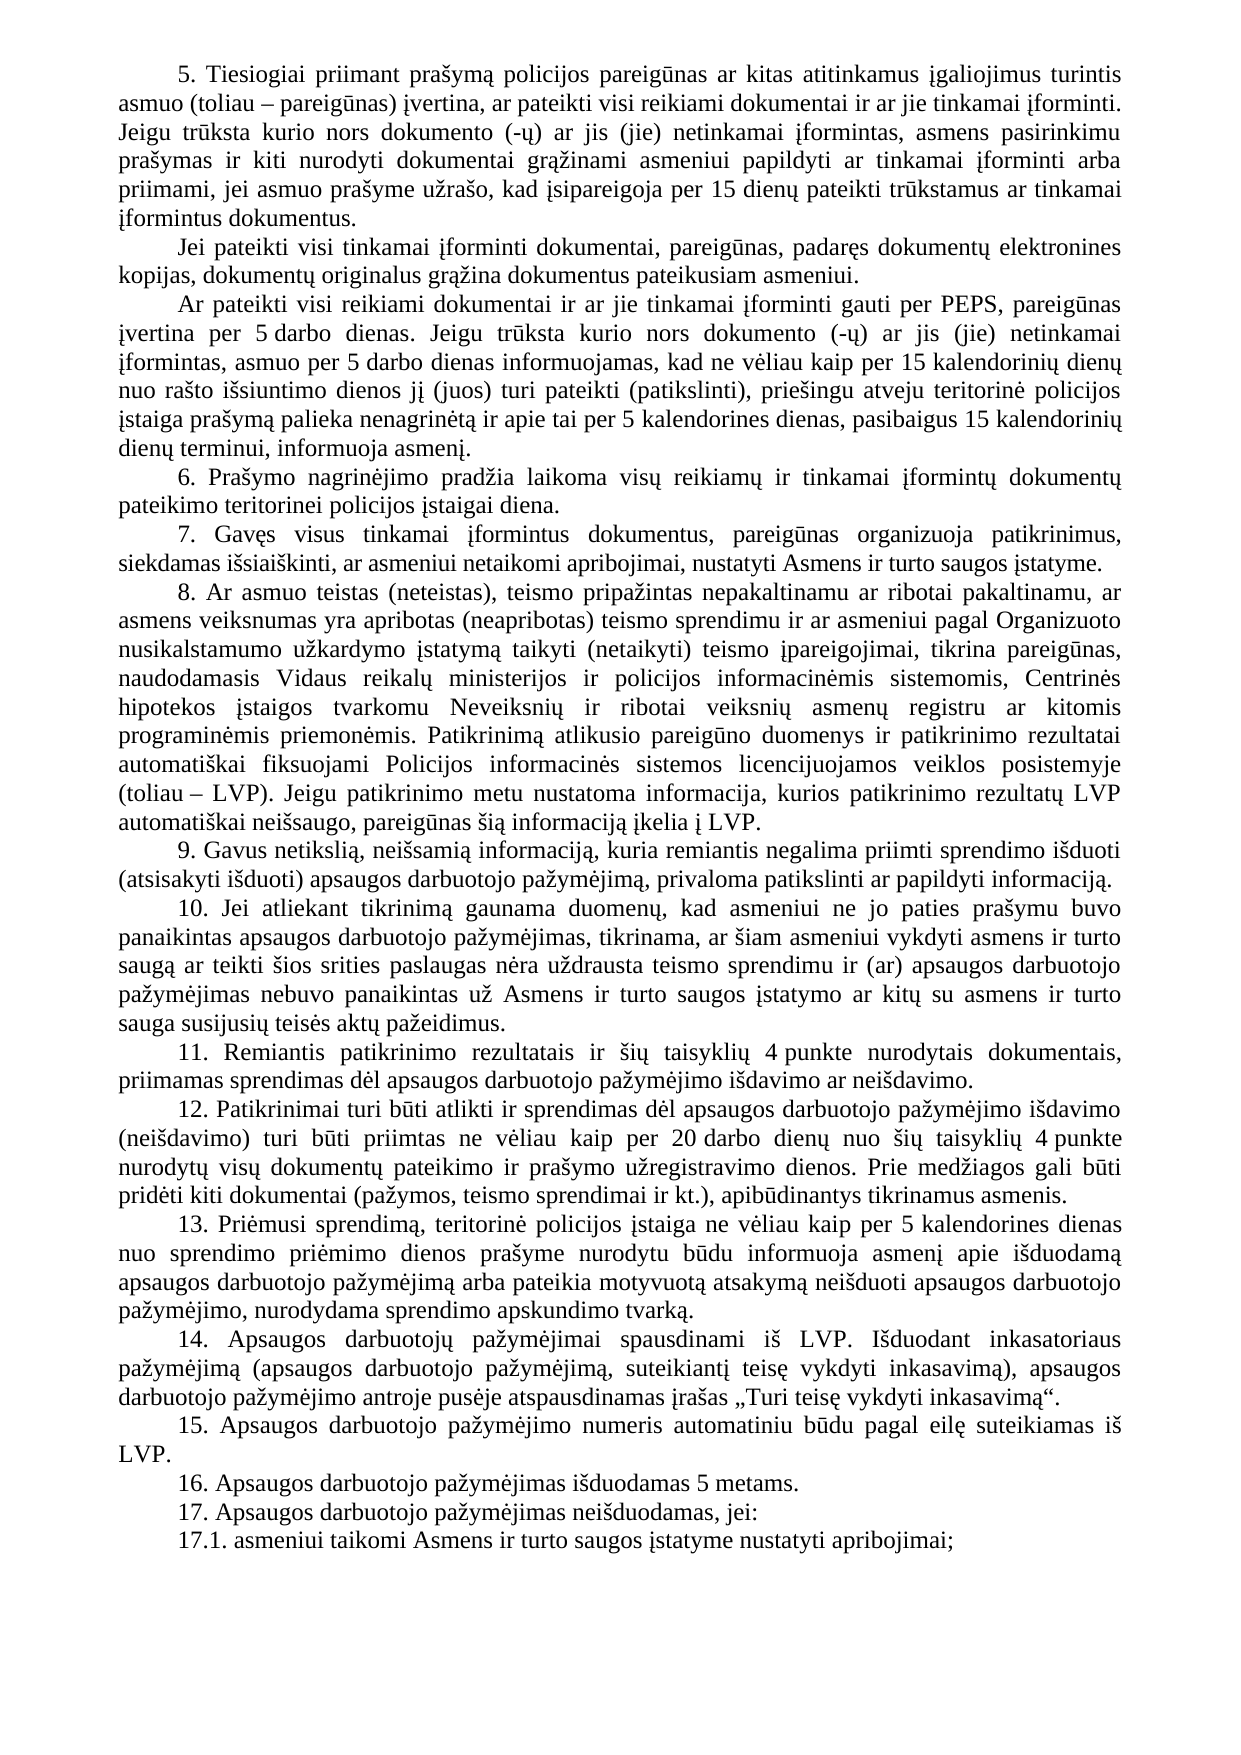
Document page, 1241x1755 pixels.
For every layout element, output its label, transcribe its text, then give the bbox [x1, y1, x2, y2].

text 14. Apsaugos darbuotojų pažymėjimai spausdinami iš LVP. Išduodant inkasatoriaus pažymėjimą (apsaugos darbuotojo pažymėjimą, suteikiantį teisę vykdyti inkasavimą), apsaugos darbuotojo pažymėjimo antroje pusėje atspausdinamas įrašas „Turi teisę vykdyti inkasavimą“. [118, 1324, 1122, 1410]
text 6. Prašymo nagrinėjimo pradžia laikoma visų reikiamų ir tinkamai įformintų dokumentų pateikimo teritorinei policijos įstaigai diena. [118, 462, 1122, 519]
text 10. Jei atliekant tikrinimą gaunama duomenų, kad asmeniui ne jo paties prašymu buvo panaikintas apsaugos darbuotojo pažymėjimas, tikrinama, ar šiam asmeniui vykdyti asmens ir turto saugą ar teikti šios srities paslaugas nėra uždrausta teismo sprendimu ir (ar) apsaugos darbuotojo pažymėjimas nebuvo panaikintas už Asmens ir turto saugos įstatymo ar kitų su asmens ir turto sauga susijusių teisės aktų pažeidimus. [118, 893, 1122, 1037]
text 17. Apsaugos darbuotojo pažymėjimas neišduodamas, jei: [118, 1497, 1122, 1525]
text Ar pateikti visi reikiami dokumentai ir ar jie tinkamai įforminti gauti per PEPS, pareigūnas įvertina per 5 darbo dienas. Jeigu trūksta kurio nors dokumento (-ų) ar jis (jie) netinkamai įformintas, asmuo per 5 darbo dienas informuojamas, kad ne vėliau kaip per 15 kalendorinių dienų nuo rašto išsiuntimo dienos jį (juos) turi pateikti (patikslinti), priešingu atveju teritorinė policijos įstaiga prašymą palieka nenagrinėtą ir apie tai per 5 kalendorines dienas, pasibaigus 15 kalendorinių dienų terminui, informuoja asmenį. [118, 289, 1122, 462]
text 11. Remiantis patikrinimo rezultatais ir šių taisyklių 4 punkte nurodytais dokumentais, priimamas sprendimas dėl apsaugos darbuotojo pažymėjimo išdavimo ar neišdavimo. [118, 1037, 1122, 1094]
text 8. Ar asmuo teistas (neteistas), teismo pripažintas nepakaltinamu ar ribotai pakaltinamu, ar asmens veiksnumas yra apribotas (neapribotas) teismo sprendimu ir ar asmeniui pagal Organizuoto nusikalstamumo užkardymo įstatymą taikyti (netaikyti) teismo įpareigojimai, tikrina pareigūnas, naudodamasis Vidaus reikalų ministerijos ir policijos informacinėmis sistemomis, Centrinės hipotekos įstaigos tvarkomu Neveiksnių ir ribotai veiksnių asmenų registru ar kitomis programinėmis priemonėmis. Patikrinimą atlikusio pareigūno duomenys ir patikrinimo rezultatai automatiškai fiksuojami Policijos informacinės sistemos licencijuojamos veiklos posistemyje (toliau – LVP). Jeigu patikrinimo metu nustatoma informacija, kurios patikrinimo rezultatų LVP automatiškai neišsaugo, pareigūnas šią informaciją įkelia į LVP. [118, 577, 1122, 835]
text 12. Patikrinimai turi būti atlikti ir sprendimas dėl apsaugos darbuotojo pažymėjimo išdavimo (neišdavimo) turi būti priimtas ne vėliau kaip per 20 darbo dienų nuo šių taisyklių 4 punkte nurodytų visų dokumentų pateikimo ir prašymo užregistravimo dienos. Prie medžiagos gali būti pridėti kiti dokumentai (pažymos, teismo sprendimai ir kt.), apibūdinantys tikrinamus asmenis. [118, 1094, 1122, 1209]
text 9. Gavus netikslią, neišsamią informaciją, kuria remiantis negalima priimti sprendimo išduoti (atsisakyti išduoti) apsaugos darbuotojo pažymėjimą, privaloma patikslinti ar papildyti informaciją. [118, 835, 1122, 893]
text 7. Gavęs visus tinkamai įformintus dokumentus, pareigūnas organizuoja patikrinimus, siekdamas išsiaiškinti, ar asmeniui netaikomi apribojimai, nustatyti Asmens ir turto saugos įstatyme. [118, 519, 1122, 577]
text 17.1. asmeniui taikomi Asmens ir turto saugos įstatyme nustatyti apribojimai; [118, 1525, 1122, 1554]
text 16. Apsaugos darbuotojo pažymėjimas išduodamas 5 metams. [118, 1468, 1122, 1497]
text 5. Tiesiogiai priimant prašymą policijos pareigūnas ar kitas atitinkamus įgaliojimus turintis asmuo (toliau – pareigūnas) įvertina, ar pateikti visi reikiami dokumentai ir ar jie tinkamai įforminti. Jeigu trūksta kurio nors dokumento (-ų) ar jis (jie) netinkamai įformintas, asmens pasirinkimu prašymas ir kiti nurodyti dokumentai grąžinami asmeniui papildyti ar tinkamai įforminti arba priimami, jei asmuo prašyme užrašo, kad įsipareigoja per 15 dienų pateikti trūkstamus ar tinkamai įformintus dokumentus. [118, 59, 1122, 232]
text 15. Apsaugos darbuotojo pažymėjimo numeris automatiniu būdu pagal eilę suteikiamas iš LVP. [118, 1410, 1122, 1468]
text 13. Priėmusi sprendimą, teritorinė policijos įstaiga ne vėliau kaip per 5 kalendorines dienas nuo sprendimo priėmimo dienos prašyme nurodytu būdu informuoja asmenį apie išduodamą apsaugos darbuotojo pažymėjimą arba pateikia motyvuotą atsakymą neišduoti apsaugos darbuotojo pažymėjimo, nurodydama sprendimo apskundimo tvarką. [118, 1209, 1122, 1324]
text Jei pateikti visi tinkamai įforminti dokumentai, pareigūnas, padaręs dokumentų elektronines kopijas, dokumentų originalus grąžina dokumentus pateikusiam asmeniui. [118, 232, 1122, 289]
